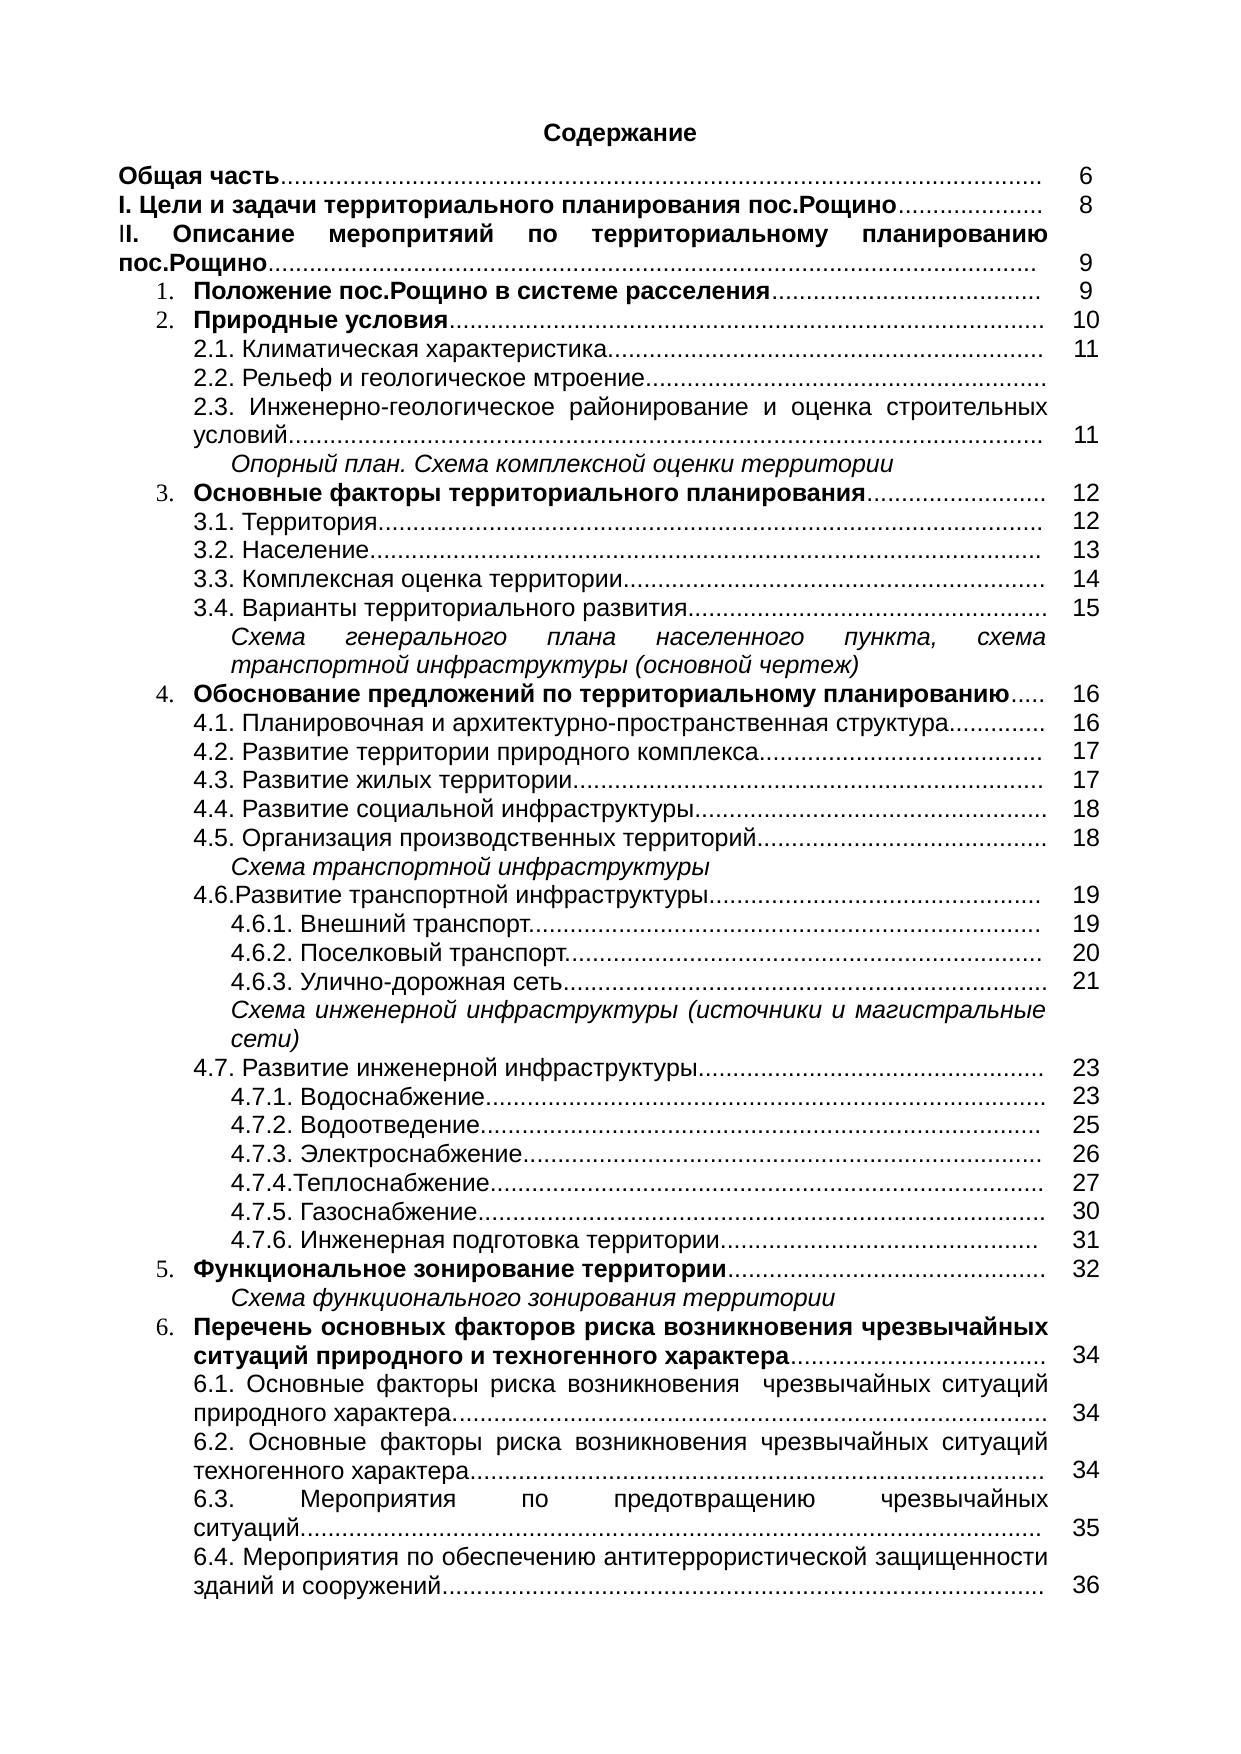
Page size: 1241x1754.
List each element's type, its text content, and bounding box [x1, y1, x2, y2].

table_header Общая часть.............................................................................................................. I. Цели и задачи территориального планирования пос.Рощино..................... II. Описание меропритяий по территориальному планированию пос.Рощино............................................................................................................... Положение пос.Рощино в системе расселения....................................... Природные условия...................................................................................... 2.1. Климатическая характеристика............................................................... 2.2. Рельеф и геологическое мтроение.......................................................... 2.3. Инженерно-геологическое районирование и оценка строительных условий............................................................................................................. Опорный план. Схема комплексной оценки территории Основные факторы территориального планирования.......................... 3.1. Территория................................................................................................ 3.2. Население................................................................................................. 3.3. Комплексная оценка территории............................................................. 3.4. Варианты территориального развития.................................................... Схема генерального плана населенного пункта, схема транспортной инфраструктуры (основной чертеж) Обоснование предложений по территориальному планированию..... 4.1. Планировочная и архитектурно-пространственная структура.............. 4.2. Развитие территории природного комплекса......................................... 4.3. Развитие жилых территории.................................................................... 4.4. Развитие социальной инфраструктуры................................................... 4.5. Организация производственных территорий.......................................... Схема транспортной инфраструктуры 4.6.Развитие транспортной инфраструктуры................................................ 4.6.1. Внешний транспорт.......................................................................... 4.6.2. Поселковый транспорт..................................................................... 4.6.3. Улично-дорожная сеть...................................................................... Схема инженерной инфраструктуры (источники и магистральные сети) 4.7. Развитие инженерной инфраструктуры.................................................. 4.7.1. Водоснабжение................................................................................. 4.7.2. Водоотведение................................................................................. 4.7.3. Электроснабжение........................................................................... 4.7.4.Теплоснабжение................................................................................ 4.7.5. Газоснабжение.................................................................................. 4.7.6. Инженерная подготовка территории.............................................. Функциональное зонирование территории.............................................. Схема функционального зонирования территории Перечень основных факторов риска возникновения чрезвычайных ситуаций природного и техногенного характера..................................... 6.1. Основные факторы риска возникновения чрезвычайных ситуаций природного характера...................................................................................... 6.2. Основные факторы риска возникновения чрезвычайных ситуаций техногенного характера................................................................................... 6.3. Мероприятия по предотвращению чрезвычайных ситуаций........................................................................................................... 6.4. Мероприятия по обеспечению антитеррористической защищенности зданий и сооружений....................................................................................... [118, 161, 1049, 1628]
table_header 6 8 9 9 10 11 11 12 12 13 14 15 16 16 17 17 18 18 19 19 20 21 23 23 25 26 27 30 31 32 34 34 34 35 36 [1049, 161, 1123, 1628]
text Содержание [118, 118, 1122, 147]
